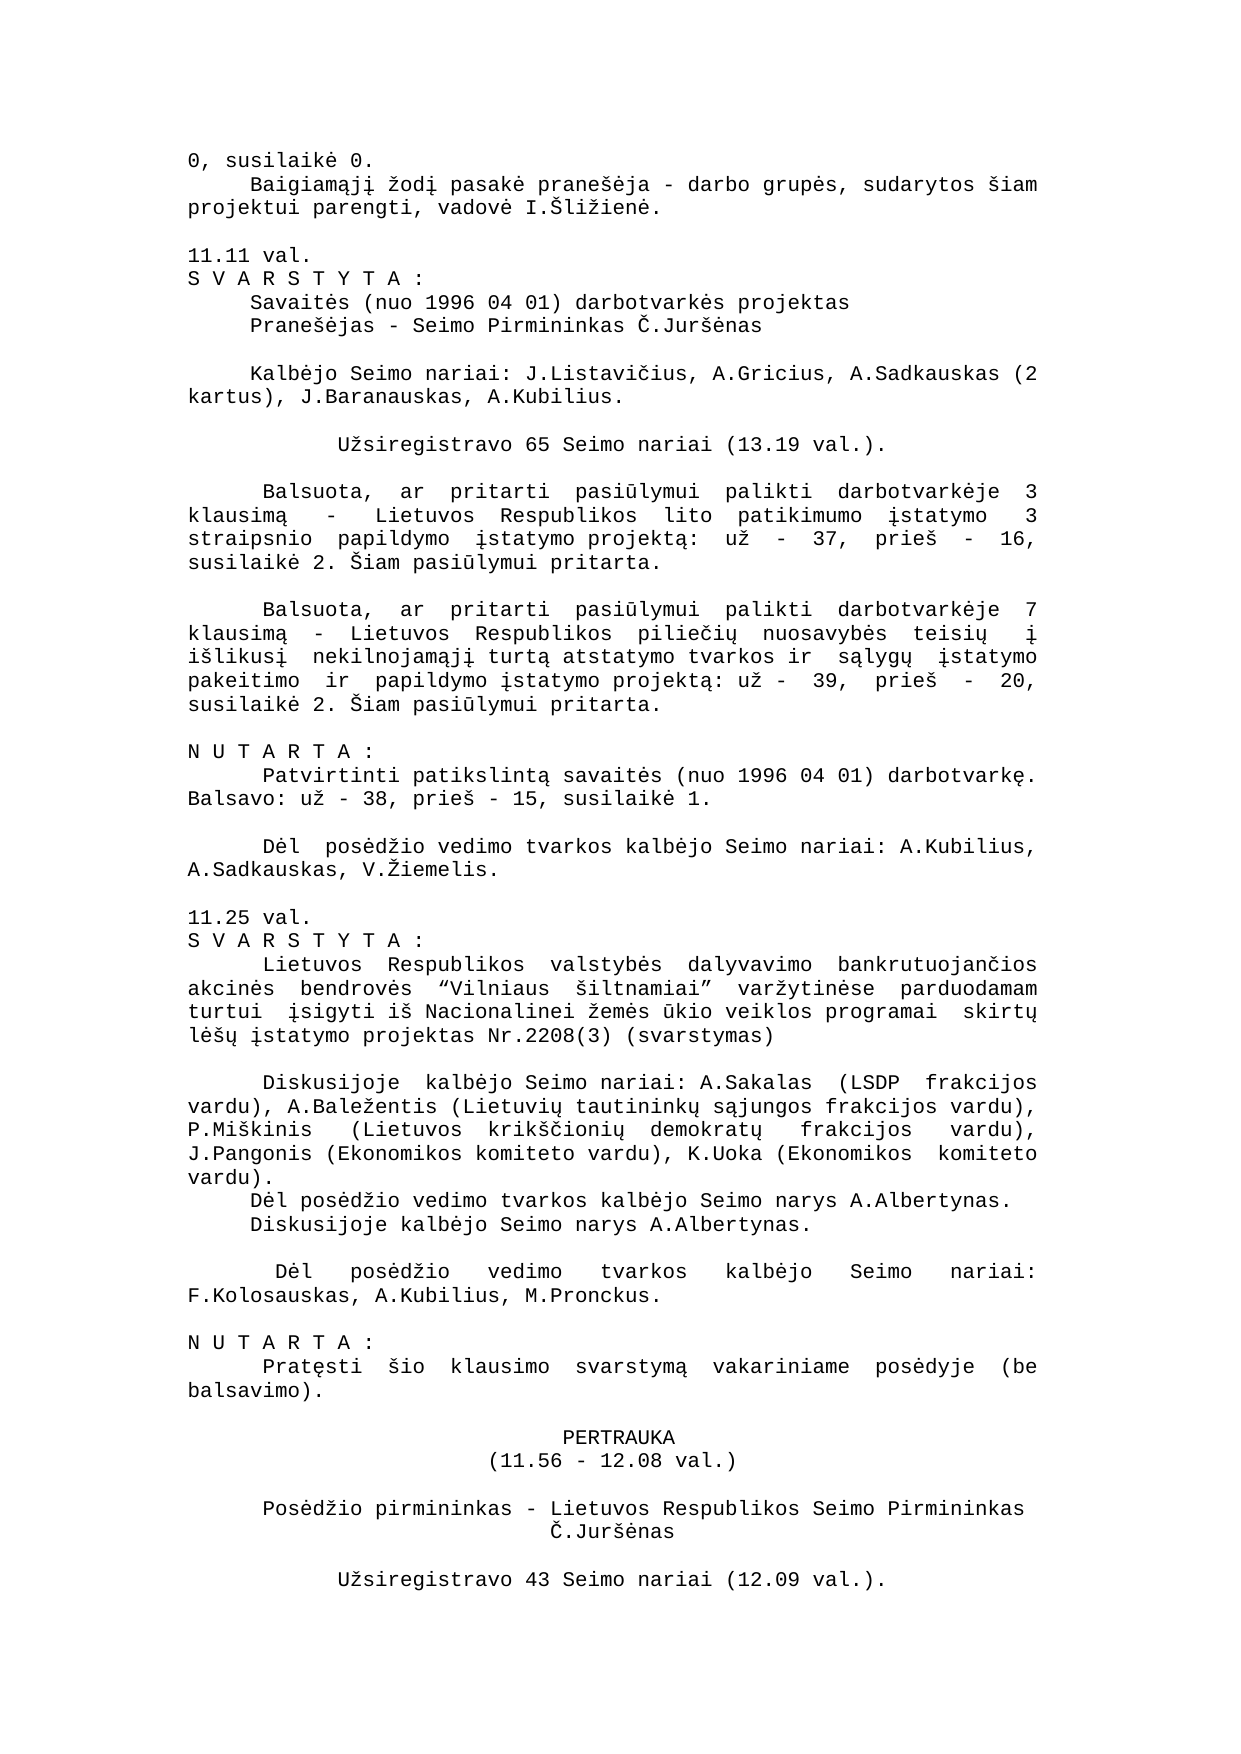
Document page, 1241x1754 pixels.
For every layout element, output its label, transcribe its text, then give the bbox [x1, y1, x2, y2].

text Posėdžio pirmininkas - Lietuvos Respublikos Seimo Pirmininkas [187, 1498, 1053, 1521]
text Užsiregistravo 65 Seimo nariai (13.19 val.). [187, 434, 1053, 457]
text Kalbėjo Seimo nariai: J.Listavičius, A.Gricius, A.Sadkauskas (2 [187, 363, 1053, 386]
text S V A R S T Y T A : [187, 268, 1053, 292]
text Diskusijoje kalbėjo Seimo narys A.Albertynas. [187, 1214, 1053, 1238]
text susilaikė 2. Šiam pasiūlymui pritarta. [187, 552, 1053, 576]
text akcinės bendrovės “Vilniaus šiltnamiai” varžytinėse parduodamam [187, 978, 1053, 1001]
text Lietuvos Respublikos valstybės dalyvavimo bankrutuojančios [187, 954, 1053, 978]
text Dėl posėdžio vedimo tvarkos kalbėjo Seimo nariai: [187, 1261, 1053, 1285]
text Č.Juršėnas [187, 1521, 1053, 1545]
text 0, susilaikė 0. [187, 150, 1053, 174]
text kartus), J.Baranauskas, A.Kubilius. [187, 386, 1053, 410]
text PERTRAUKA [187, 1427, 1053, 1451]
text A.Sadkauskas, V.Žiemelis. [187, 859, 1053, 883]
text Dėl posėdžio vedimo tvarkos kalbėjo Seimo nariai: A.Kubilius, [187, 836, 1053, 859]
text Balsuota, ar pritarti pasiūlymui palikti darbotvarkėje 3 [187, 481, 1053, 505]
text Baigiamąjį žodį pasakė pranešėja - darbo grupės, sudarytos šiam [187, 174, 1053, 197]
text išlikusį nekilnojamąjį turtą atstatymo tvarkos ir sąlygų įstatymo [187, 647, 1053, 670]
text susilaikė 2. Šiam pasiūlymui pritarta. [187, 694, 1053, 717]
text N U T A R T A : [187, 741, 1053, 765]
text P.Miškinis (Lietuvos krikščionių demokratų frakcijos vardu), [187, 1119, 1053, 1143]
text straipsnio papildymo įstatymo projektą: už - 37, prieš - 16, [187, 528, 1053, 552]
text klausimą - Lietuvos Respublikos lito patikimumo įstatymo 3 [187, 505, 1053, 528]
text klausimą - Lietuvos Respublikos piliečių nuosavybės teisių į [187, 623, 1053, 647]
text 11.11 val. [187, 244, 1053, 268]
text balsavimo). [187, 1379, 1053, 1403]
text pakeitimo ir papildymo įstatymo projektą: už - 39, prieš - 20, [187, 670, 1053, 694]
text F.Kolosauskas, A.Kubilius, M.Pronckus. [187, 1285, 1053, 1309]
text Patvirtinti patikslintą savaitės (nuo 1996 04 01) darbotvarkę. [187, 765, 1053, 788]
text Pranešėjas - Seimo Pirmininkas Č.Juršėnas [187, 316, 1053, 339]
text projektui parengti, vadovė I.Šližienė. [187, 197, 1053, 221]
text N U T A R T A : [187, 1332, 1053, 1356]
text (11.56 - 12.08 val.) [187, 1451, 1053, 1474]
text vardu). [187, 1167, 1053, 1190]
text 11.25 val. [187, 907, 1053, 930]
text vardu), A.Baležentis (Lietuvių tautininkų sąjungos frakcijos vardu), [187, 1096, 1053, 1119]
text J.Pangonis (Ekonomikos komiteto vardu), K.Uoka (Ekonomikos komiteto [187, 1143, 1053, 1167]
text Balsavo: už - 38, prieš - 15, susilaikė 1. [187, 788, 1053, 812]
text Dėl posėdžio vedimo tvarkos kalbėjo Seimo narys A.Albertynas. [187, 1190, 1053, 1214]
text turtui įsigyti iš Nacionalinei žemės ūkio veiklos programai skirtų [187, 1001, 1053, 1025]
text Pratęsti šio klausimo svarstymą vakariniame posėdyje (be [187, 1356, 1053, 1379]
text Užsiregistravo 43 Seimo nariai (12.09 val.). [187, 1569, 1053, 1592]
text Diskusijoje kalbėjo Seimo nariai: A.Sakalas (LSDP frakcijos [187, 1072, 1053, 1096]
text Savaitės (nuo 1996 04 01) darbotvarkės projektas [187, 292, 1053, 316]
text Balsuota, ar pritarti pasiūlymui palikti darbotvarkėje 7 [187, 599, 1053, 623]
text lėšų įstatymo projektas Nr.2208(3) (svarstymas) [187, 1025, 1053, 1048]
text S V A R S T Y T A : [187, 930, 1053, 954]
